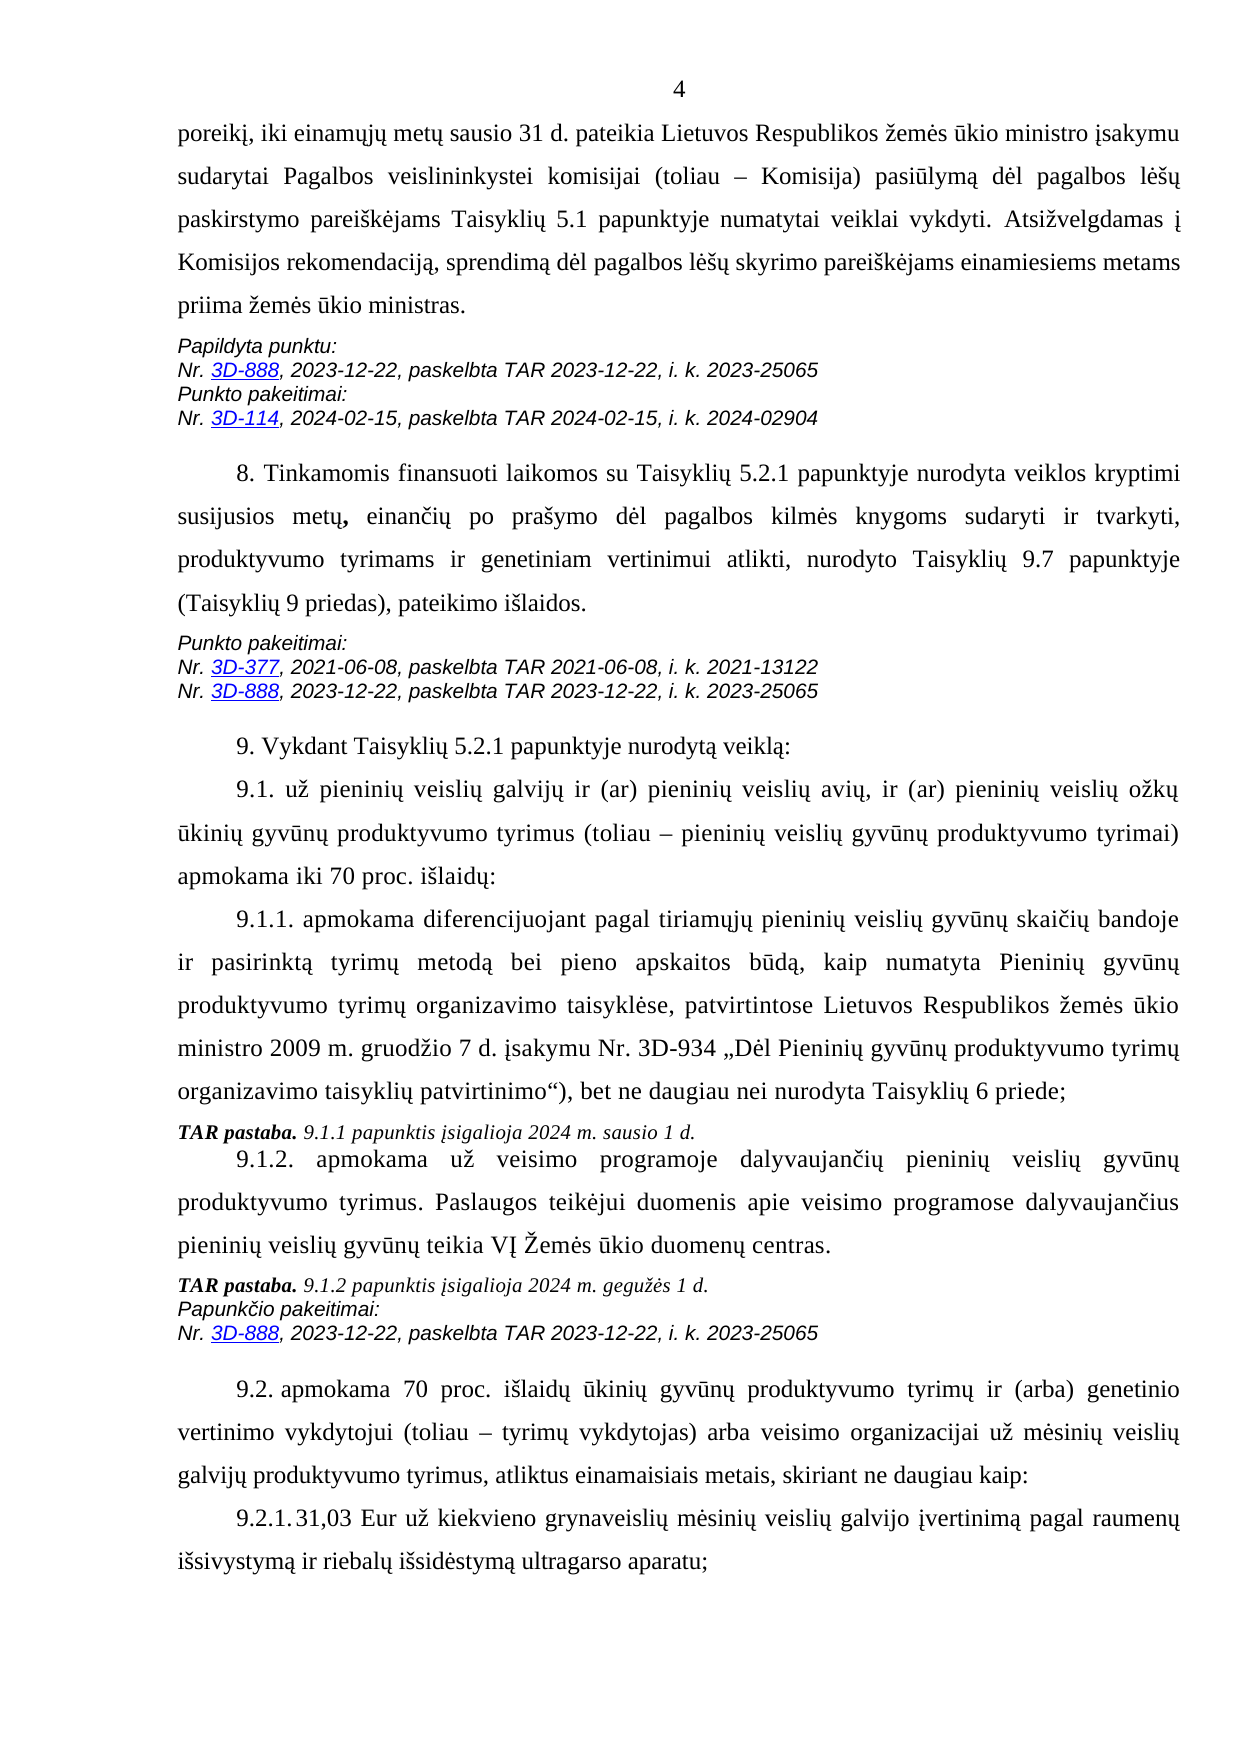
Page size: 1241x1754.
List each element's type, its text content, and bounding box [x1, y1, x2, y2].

text Nr. 3D-114, 2024-02-15, paskelbta TAR 2024-02-15, i. k. 2024-02904 [177, 406, 1181, 429]
text 9.2. apmokama 70 proc. išlaidų ūkinių gyvūnų produktyvumo tyrimų ir (arba) genetinio vertinimo vykdytojui (toliau – tyrimų vykdytojas) arba veisimo organizacijai už mėsinių veislių galvijų produktyvumo tyrimus, atliktus einamaisiais metais, skiriant ne daugiau kaip: [177, 1374, 1181, 1489]
text Papunkčio pakeitimai: [177, 1297, 1181, 1321]
text Punkto pakeitimai: [177, 382, 1181, 406]
text Punkto pakeitimai: [177, 631, 1181, 655]
text TAR pastaba. 9.1.1 papunktis įsigalioja 2024 m. sausio 1 d. [177, 1119, 1181, 1144]
text Nr. 3D-888, 2023-12-22, paskelbta TAR 2023-12-22, i. k. 2023-25065 [177, 679, 1181, 703]
text TAR pastaba. 9.1.2 papunktis įsigalioja 2024 m. gegužės 1 d. [177, 1273, 1181, 1297]
text 9.2.1. 31,03 Eur už kiekvieno grynaveislių mėsinių veislių galvijo įvertinimą pagal raumenų išsivystymą ir riebalų išsidėstymą ultragarso aparatu; [177, 1503, 1181, 1575]
text 9.1.1. apmokama diferencijuojant pagal tiriamųjų pieninių veislių gyvūnų skaičių bandoje ir pasirinktą tyrimų metodą bei pieno apskaitos būdą, kaip numatyta Pieninių gyvūnų produktyvumo tyrimų organizavimo taisyklėse, patvirtintose Lietuvos Respublikos žemės ūkio ministro 2009 m. gruodžio 7 d. įsakymu Nr. 3D-934 „Dėl Pieninių gyvūnų produktyvumo tyrimų organizavimo taisyklių patvirtinimo“), bet ne daugiau nei nurodyta Taisyklių 6 priede; [177, 904, 1181, 1105]
text Nr. 3D-888, 2023-12-22, paskelbta TAR 2023-12-22, i. k. 2023-25065 [177, 1321, 1181, 1345]
text Nr. 3D-888, 2023-12-22, paskelbta TAR 2023-12-22, i. k. 2023-25065 [177, 358, 1181, 382]
text 9.1. už pieninių veislių galvijų ir (ar) pieninių veislių avių, ir (ar) pieninių veislių ožkų ūkinių gyvūnų produktyvumo tyrimus (toliau – pieninių veislių gyvūnų produktyvumo tyrimai) apmokama iki 70 proc. išlaidų: [177, 774, 1181, 889]
text poreikį, iki einamųjų metų sausio 31 d. pateikia Lietuvos Respublikos žemės ūkio ministro įsakymu sudarytai Pagalbos veislininkystei komisijai (toliau – Komisija) pasiūlymą dėl pagalbos lėšų paskirstymo pareiškėjams Taisyklių 5.1 papunktyje numatytai veiklai vykdyti. Atsižvelgdamas į Komisijos rekomendaciją, sprendimą dėl pagalbos lėšų skyrimo pareiškėjams einamiesiems metams priima žemės ūkio ministras. [177, 118, 1181, 319]
text Papildyta punktu: [177, 334, 1181, 358]
text 9. Vykdant Taisyklių 5.2.1 papunktyje nurodytą veiklą: [177, 731, 1181, 760]
text 8. Tinkamomis finansuoti laikomos su Taisyklių 5.2.1 papunktyje nurodyta veiklos kryptimi susijusios metų, einančių po prašymo dėl pagalbos kilmės knygoms sudaryti ir tvarkyti, produktyvumo tyrimams ir genetiniam vertinimui atlikti, nurodyto Taisyklių 9.7 papunktyje (Taisyklių 9 priedas), pateikimo išlaidos. [177, 458, 1181, 616]
text 9.1.2. apmokama už veisimo programoje dalyvaujančių pieninių veislių gyvūnų produktyvumo tyrimus. Paslaugos teikėjui duomenis apie veisimo programose dalyvaujančius pieninių veislių gyvūnų teikia VĮ Žemės ūkio duomenų centras. [177, 1144, 1181, 1259]
text Nr. 3D-377, 2021-06-08, paskelbta TAR 2021-06-08, i. k. 2021-13122 [177, 655, 1181, 679]
